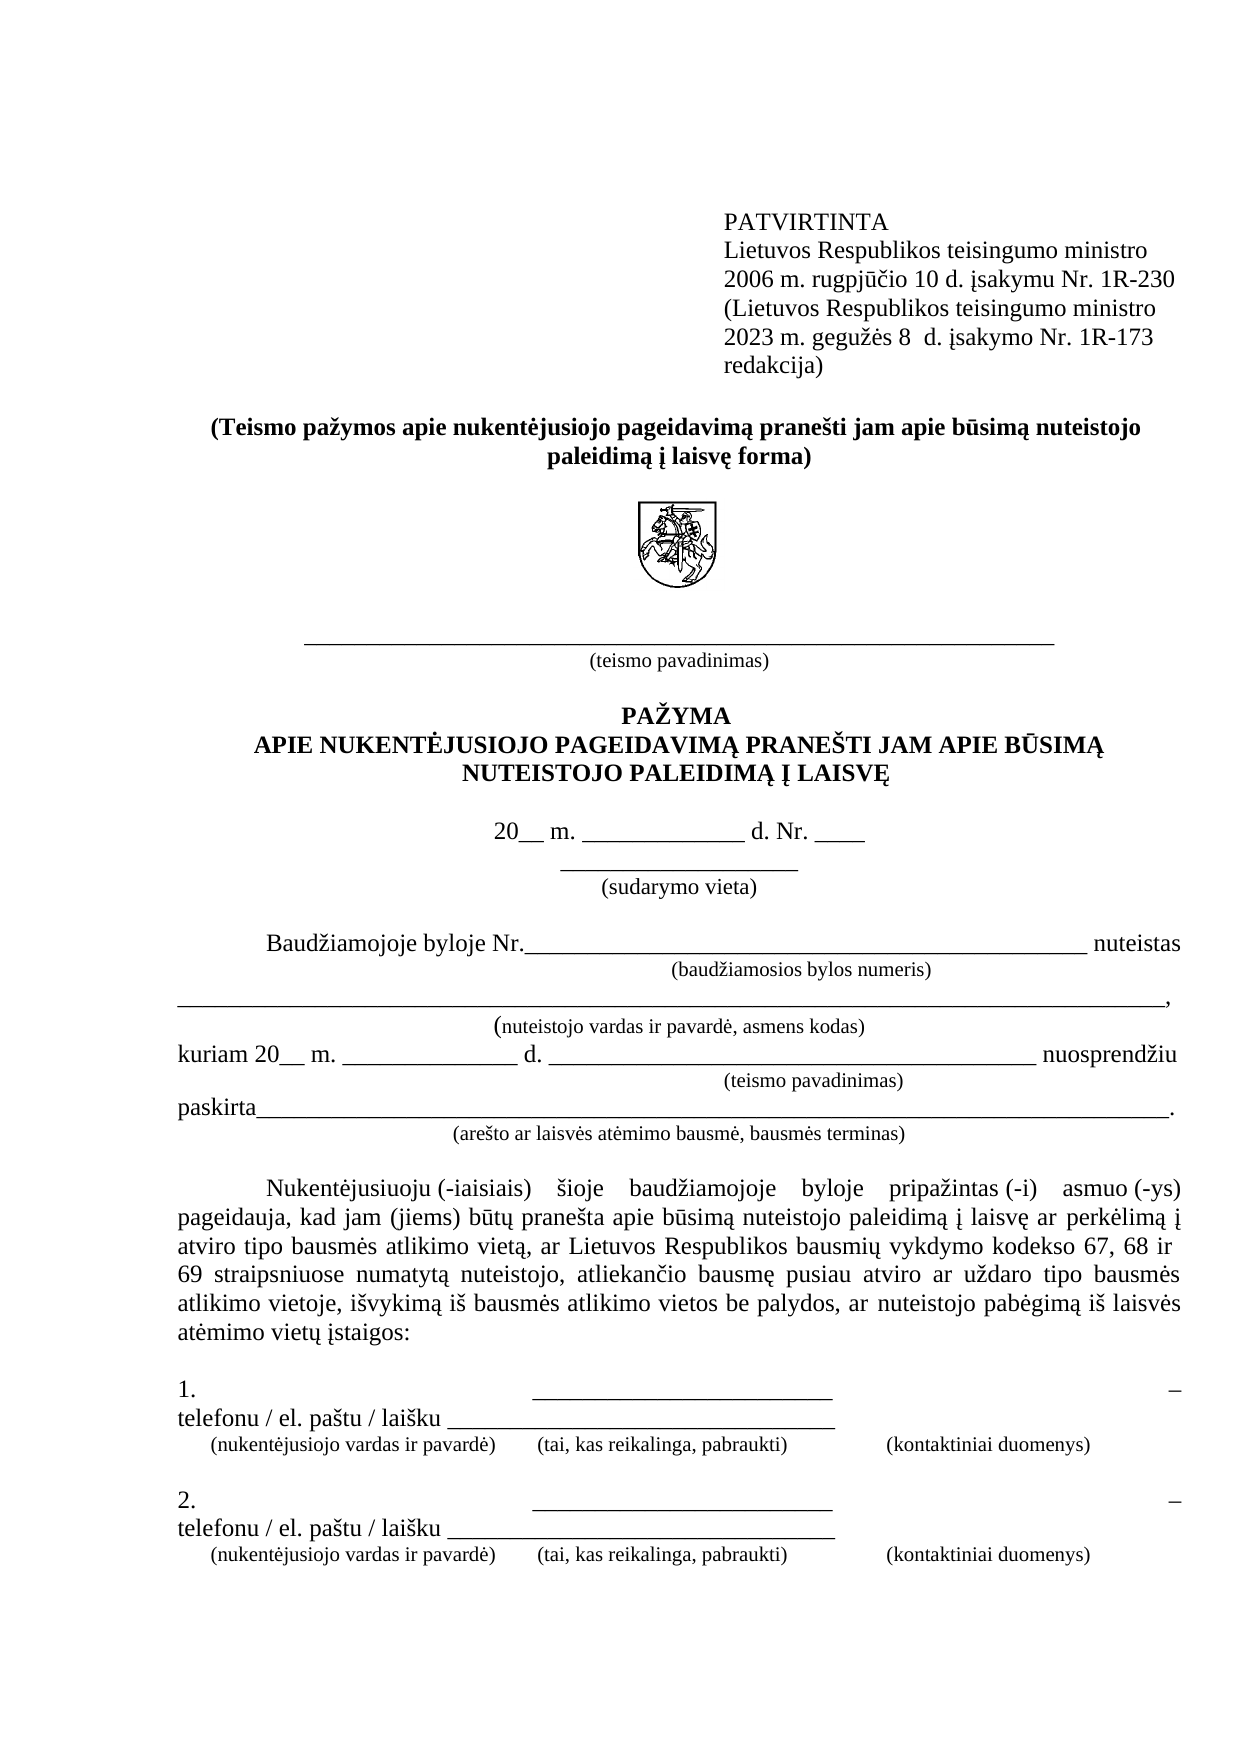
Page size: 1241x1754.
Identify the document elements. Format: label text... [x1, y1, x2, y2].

text (arešto ar laisvės atėmimo bausmė, bausmės terminas) [177, 1120, 1181, 1144]
text (Lietuvos Respublikos teisingumo ministro [723, 293, 1181, 322]
text paleidimą į laisvę forma) [177, 441, 1181, 470]
text (nuteistojo vardas ir pavardė, asmens kodas) [177, 1010, 1181, 1039]
text PATVIRTINTA [723, 207, 1181, 235]
text redakcija) [723, 350, 1181, 379]
text (teismo pavadinimas) [177, 1068, 1181, 1092]
text Lietuvos Respublikos teisingumo ministro [723, 235, 1181, 264]
text Nukentėjusiuoju (-iaisiais) šioje baudžiamojoje byloje pripažintas (-i) asmuo (-ys) pageidauja, kad jam (jiems) būtų pranešta apie būsimą nuteistojo paleidimą į laisvę ar perkėlimą į atviro tipo bausmės atlikimo vietą, ar Lietuvos Respublikos bausmių vykdymo kodekso 67, 68 ir 69 straipsniuose numatytą nuteistojo, atliekančio bausmę pusiau atviro ar uždaro tipo bausmės atlikimo vietoje, išvykimą iš bausmės atlikimo vietos be palydos, ar nuteistojo pabėgimą iš laisvės atėmimo vietų įstaigos: [177, 1173, 1181, 1346]
text ___________________ [177, 845, 1181, 873]
text _______________________________________________________________________________, [177, 981, 1181, 1010]
text kuriam 20__ m. ______________ d. _______________________________________ nuosprendžiu [177, 1039, 1181, 1068]
text (Teismo pažymos apie nukentėjusiojo pageidavimą pranešti jam apie būsimą nuteistojo [177, 412, 1181, 441]
text Baudžiamojoje byloje Nr._____________________________________________ nuteistas [177, 928, 1181, 957]
text 20__ m. _____________ d. Nr. ____ [177, 816, 1181, 845]
text 1. ________________________ – telefonu / el. paštu / laišku _______________________________ [177, 1374, 1181, 1432]
text APIE NUKENTĖJUSIOJO PAGEIDAVIMĄ PRANEŠTI JAM APIE BŪSIMĄ NUTEISTOJO PALEIDIMĄ Į LAISVĘ [177, 730, 1181, 787]
text (nukentėjusiojo vardas ir pavardė) (tai, kas reikalinga, pabraukti) (kontaktiniai duomenys) [177, 1542, 1181, 1566]
text 2. ________________________ – telefonu / el. paštu / laišku _______________________________ [177, 1485, 1181, 1542]
text (teismo pavadinimas) [177, 648, 1181, 672]
text paskirta_________________________________________________________________________. [177, 1092, 1181, 1120]
text (nukentėjusiojo vardas ir pavardė) (tai, kas reikalinga, pabraukti) (kontaktiniai duomenys) [177, 1432, 1181, 1456]
text 2006 m. rugpjūčio 10 d. įsakymu Nr. 1R-230 [723, 264, 1181, 293]
text ____________________________________________________________ [177, 619, 1181, 648]
text 2023 m. gegužės 8 d. įsakymo Nr. 1R-173 [723, 322, 1181, 350]
text (sudarymo vieta) [177, 873, 1181, 900]
text PAŽYMA [177, 701, 1181, 730]
text (baudžiamosios bylos numeris) [448, 957, 1181, 981]
